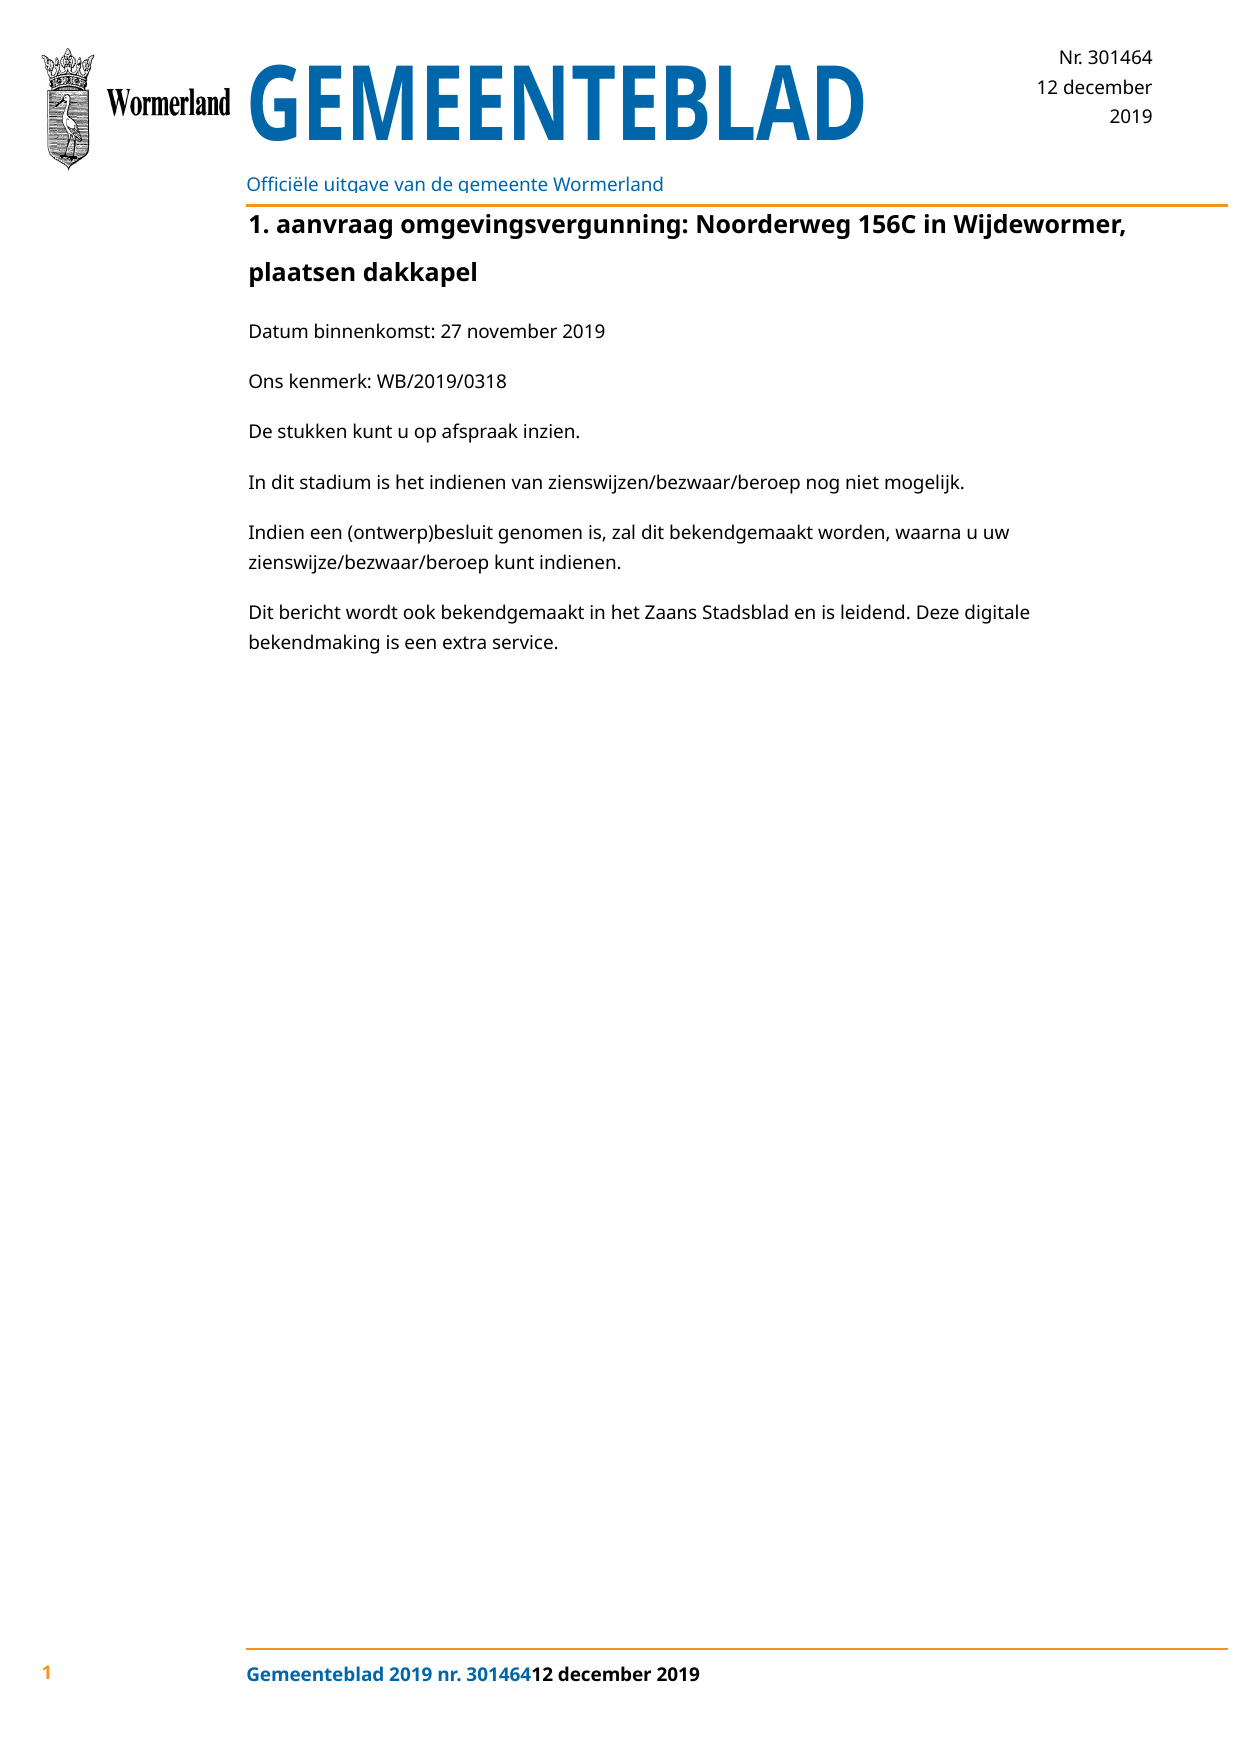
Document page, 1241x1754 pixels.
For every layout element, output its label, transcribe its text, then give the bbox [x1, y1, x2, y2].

text Indien een (ontwerp)besluit genomen is, zal dit bekendgemaakt worden, waarna u uw zienswijze/bezwaar/beroep kunt indienen. [248, 519, 1152, 575]
text Datum binnenkomst: 27 november 2019 [248, 318, 1152, 344]
picture [41, 47, 231, 172]
text De stukken kunt u op afspraak inzien. [248, 419, 1152, 444]
text 1. aanvraag omgevingsvergunning: Noorderweg 156C in Wijdewormer, plaatsen dakkapel [248, 207, 1152, 288]
text Dit bericht wordt ook bekendgemaakt in het Zaans Stadsblad en is leidend. Deze digitale bekendmaking is een extra service. [248, 599, 1152, 655]
text Ons kenmerk: WB/2019/0318 [248, 368, 1152, 394]
text In dit stadium is het indienen van zienswijzen/bezwaar/beroep nog niet mogelijk. [248, 469, 1152, 495]
